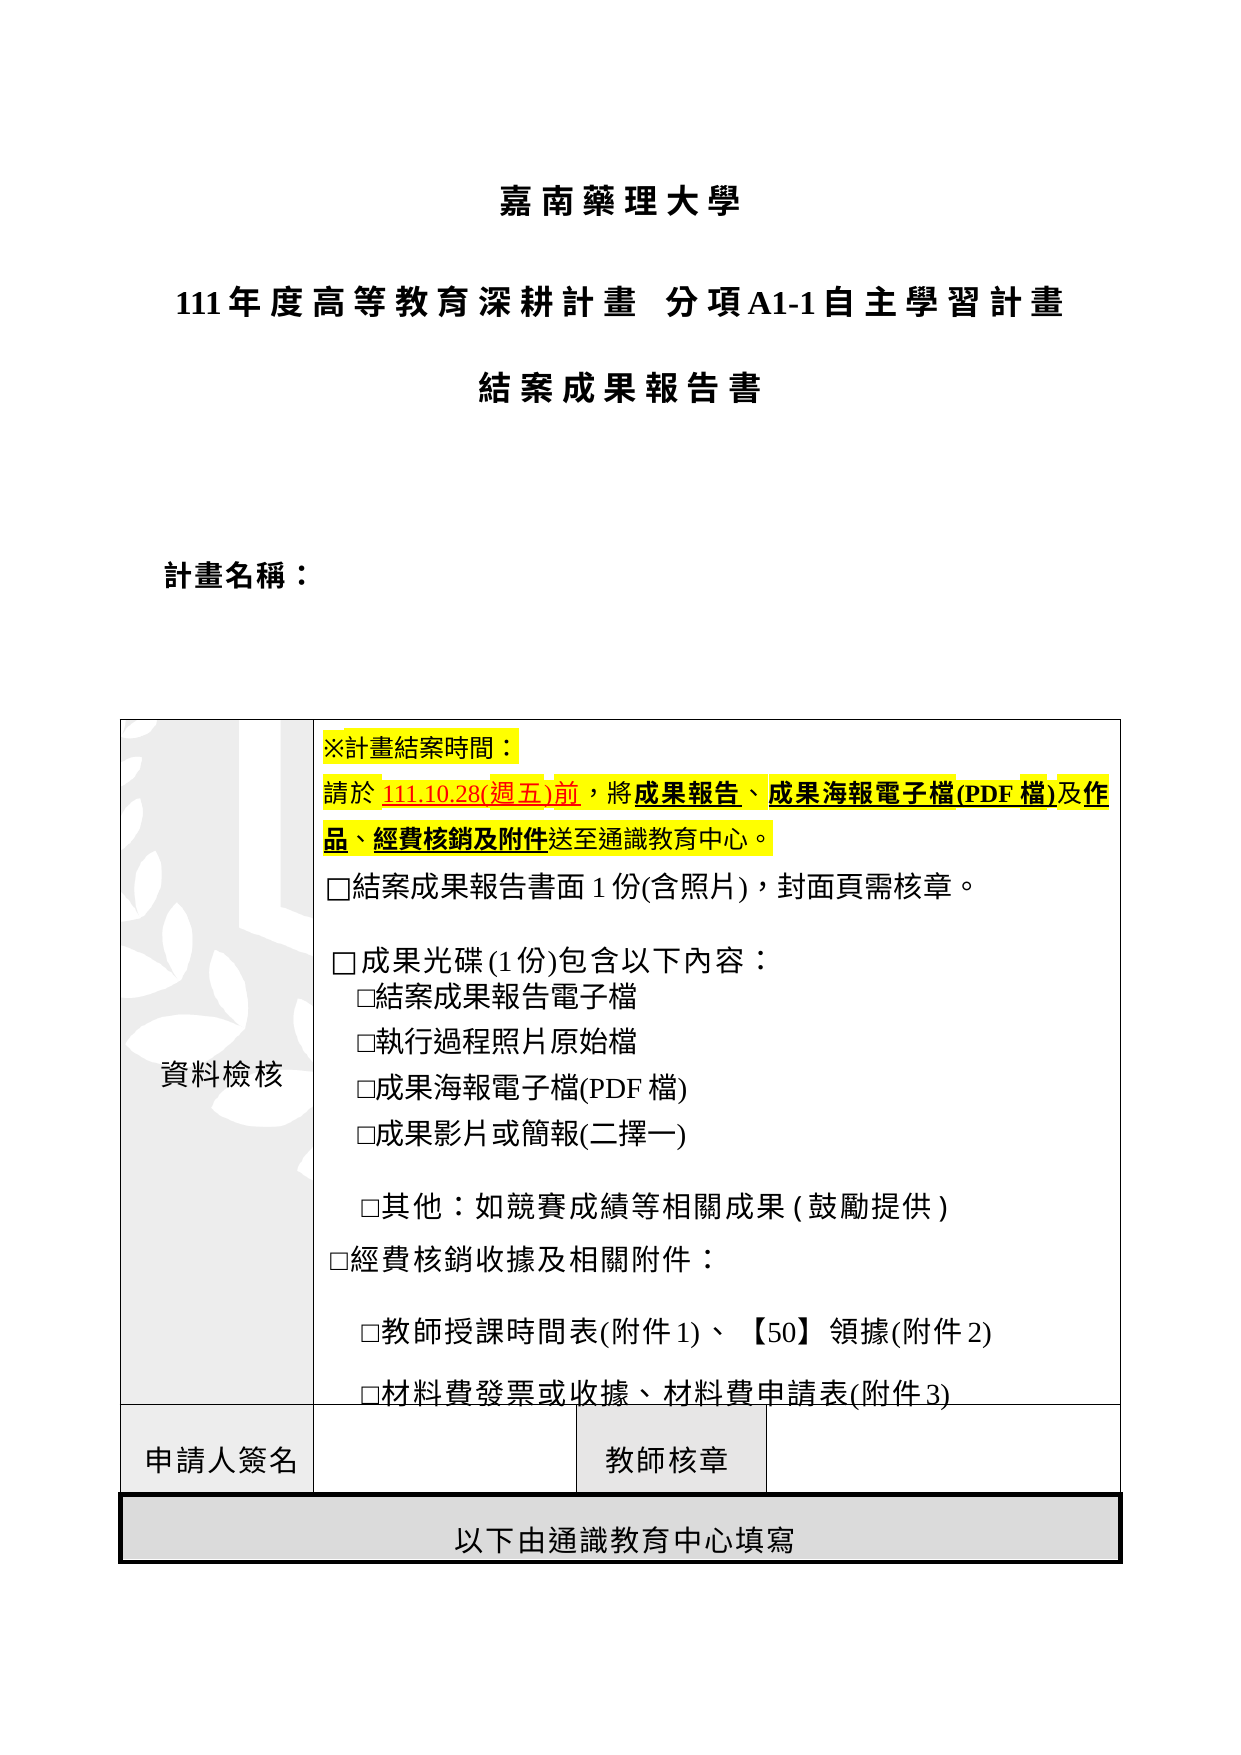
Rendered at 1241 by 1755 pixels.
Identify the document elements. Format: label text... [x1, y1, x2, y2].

text [749, 532, 1120, 594]
table_cell 以下由通識教育中心填寫 [123, 1497, 1118, 1559]
table_header ※計畫結案時間： 請於111.10.28(週五)前，將成果報告、成果海報電子檔(PDF檔)及作品、經費核銷及附件送至通識教育中心。 □結案成果報告書面1份(含照片)，封面頁需核章。 □成果光碟(1份)包含以下內容： □結案成果報告電子檔 □執行過程照片原始檔 □成果海報電子檔(PDF檔) □成果影片或簡報(二擇一) □其他：如競賽成績等相關成果(鼓勵提供) □經費核銷收據及相關附件： □教師授課時間表(附件1)、【50】領據(附件2) □材料費發票或收據、材料費申請表(附件3) [314, 720, 1120, 1404]
text 111年度高等教育深耕計畫 分項A1-1自主學習計畫 [120, 219, 1120, 344]
text [438, 532, 804, 594]
table_cell [767, 1405, 1120, 1492]
table_cell 申請人簽名 [121, 1405, 313, 1492]
text 計畫名稱： [120, 532, 493, 594]
table_cell 教師核章 [577, 1405, 766, 1492]
table_header 資料檢核 [121, 720, 313, 1404]
text 嘉南藥理大學 [120, 157, 1120, 219]
table_cell [314, 1405, 576, 1492]
text 結案成果報告書 [120, 344, 1120, 407]
